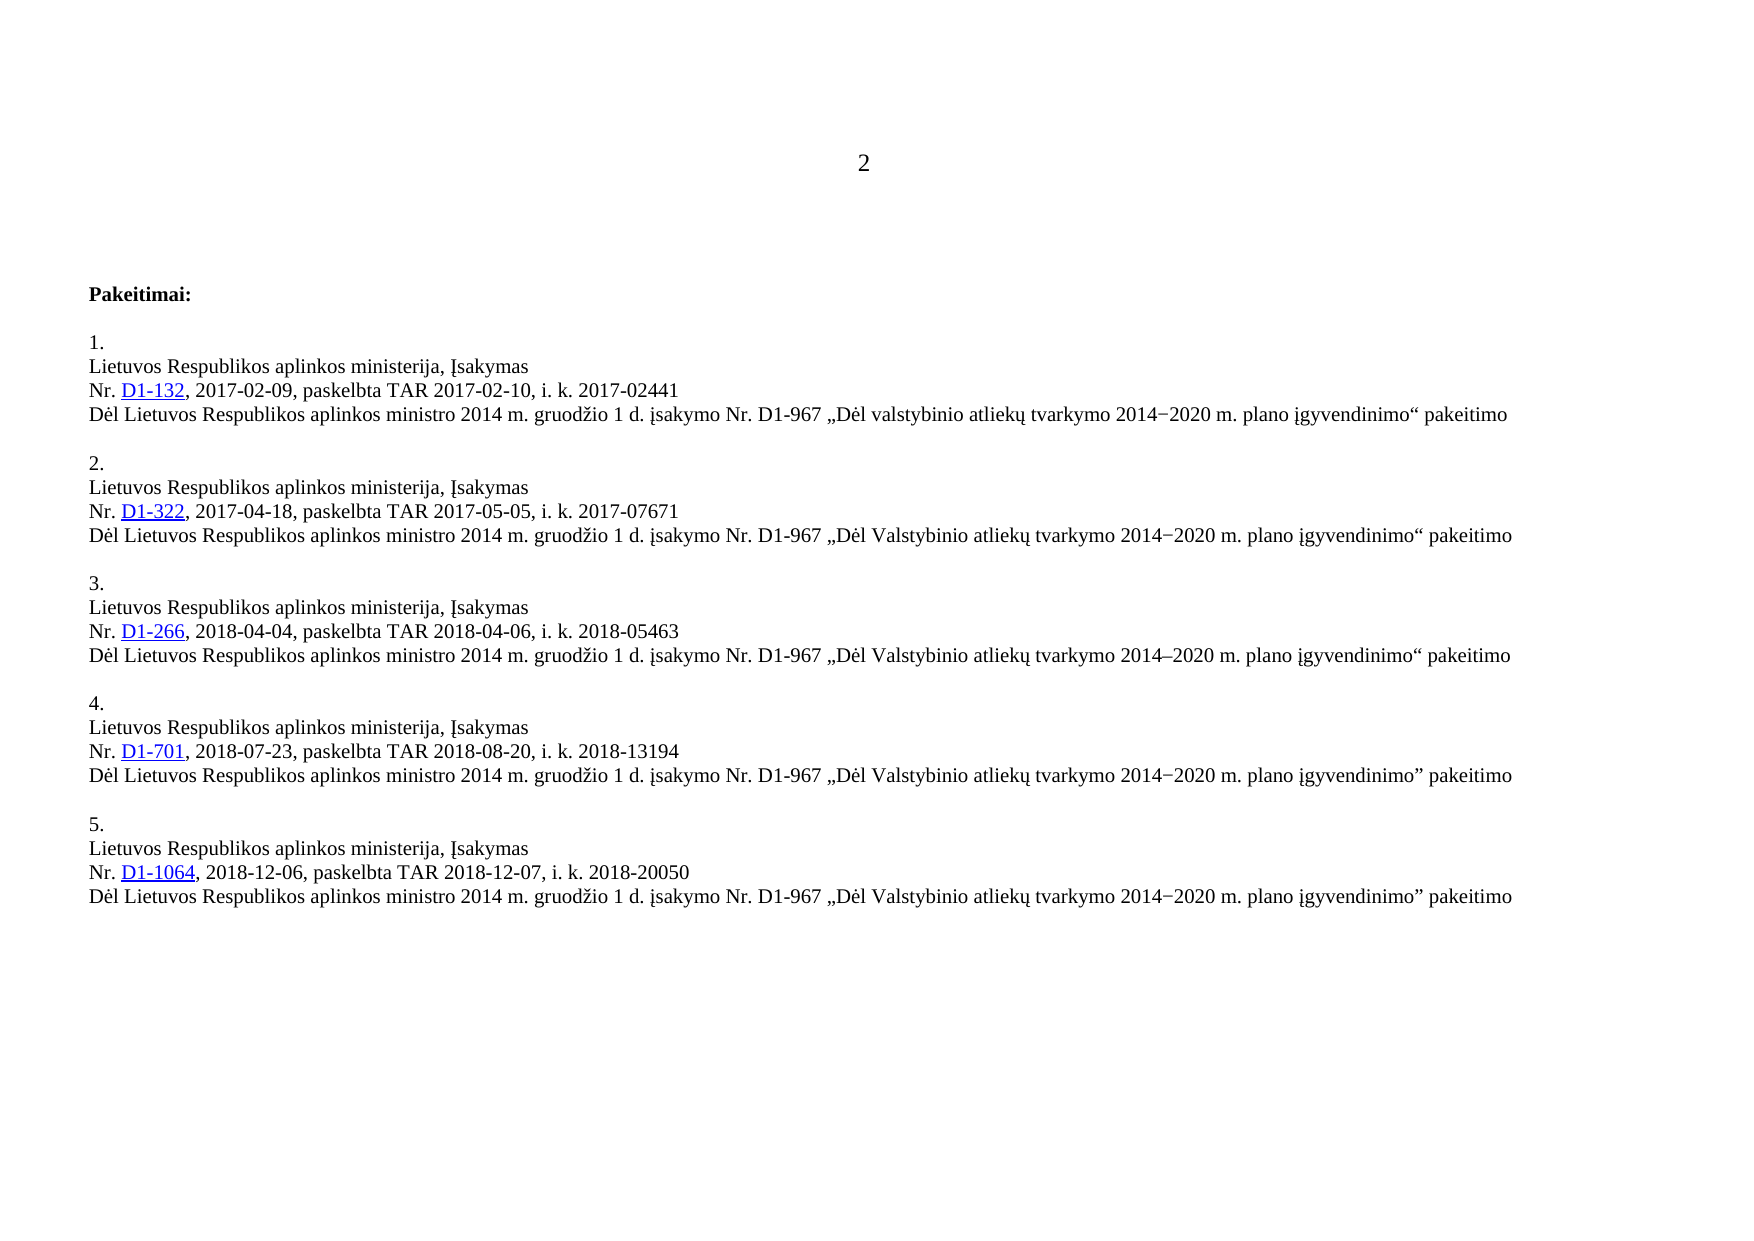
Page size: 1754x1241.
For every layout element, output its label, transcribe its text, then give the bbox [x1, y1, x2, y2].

text 2. [89, 451, 1639, 474]
text Dėl Lietuvos Respublikos aplinkos ministro 2014 m. gruodžio 1 d. įsakymo Nr. D1-967 „Dėl Valstybinio atliekų tvarkymo 2014−2020 m. plano įgyvendinimo” pakeitimo [89, 884, 1639, 908]
text 5. [89, 811, 1639, 836]
text Lietuvos Respublikos aplinkos ministerija, Įsakymas [89, 595, 1639, 619]
text 4. [89, 691, 1639, 715]
text Dėl Lietuvos Respublikos aplinkos ministro 2014 m. gruodžio 1 d. įsakymo Nr. D1-967 „Dėl valstybinio atliekų tvarkymo 2014−2020 m. plano įgyvendinimo“ pakeitimo [89, 402, 1639, 426]
text Nr. D1-1064, 2018-12-06, paskelbta TAR 2018-12-07, i. k. 2018-20050 [89, 859, 1639, 884]
text 3. [89, 571, 1639, 595]
text Lietuvos Respublikos aplinkos ministerija, Įsakymas [89, 354, 1639, 378]
text Nr. D1-322, 2017-04-18, paskelbta TAR 2017-05-05, i. k. 2017-07671 [89, 499, 1639, 523]
text Nr. D1-701, 2018-07-23, paskelbta TAR 2018-08-20, i. k. 2018-13194 [89, 739, 1639, 763]
text Lietuvos Respublikos aplinkos ministerija, Įsakymas [89, 836, 1639, 859]
text Dėl Lietuvos Respublikos aplinkos ministro 2014 m. gruodžio 1 d. įsakymo Nr. D1-967 „Dėl Valstybinio atliekų tvarkymo 2014−2020 m. plano įgyvendinimo” pakeitimo [89, 763, 1639, 787]
text Dėl Lietuvos Respublikos aplinkos ministro 2014 m. gruodžio 1 d. įsakymo Nr. D1-967 „Dėl Valstybinio atliekų tvarkymo 2014−2020 m. plano įgyvendinimo“ pakeitimo [89, 523, 1639, 547]
text Lietuvos Respublikos aplinkos ministerija, Įsakymas [89, 715, 1639, 739]
text Dėl Lietuvos Respublikos aplinkos ministro 2014 m. gruodžio 1 d. įsakymo Nr. D1-967 „Dėl Valstybinio atliekų tvarkymo 2014–2020 m. plano įgyvendinimo“ pakeitimo [89, 643, 1639, 667]
text Pakeitimai: [89, 282, 1639, 306]
text 1. [89, 330, 1639, 354]
text Nr. D1-266, 2018-04-04, paskelbta TAR 2018-04-06, i. k. 2018-05463 [89, 619, 1639, 643]
text Nr. D1-132, 2017-02-09, paskelbta TAR 2017-02-10, i. k. 2017-02441 [89, 378, 1639, 402]
text Lietuvos Respublikos aplinkos ministerija, Įsakymas [89, 474, 1639, 499]
